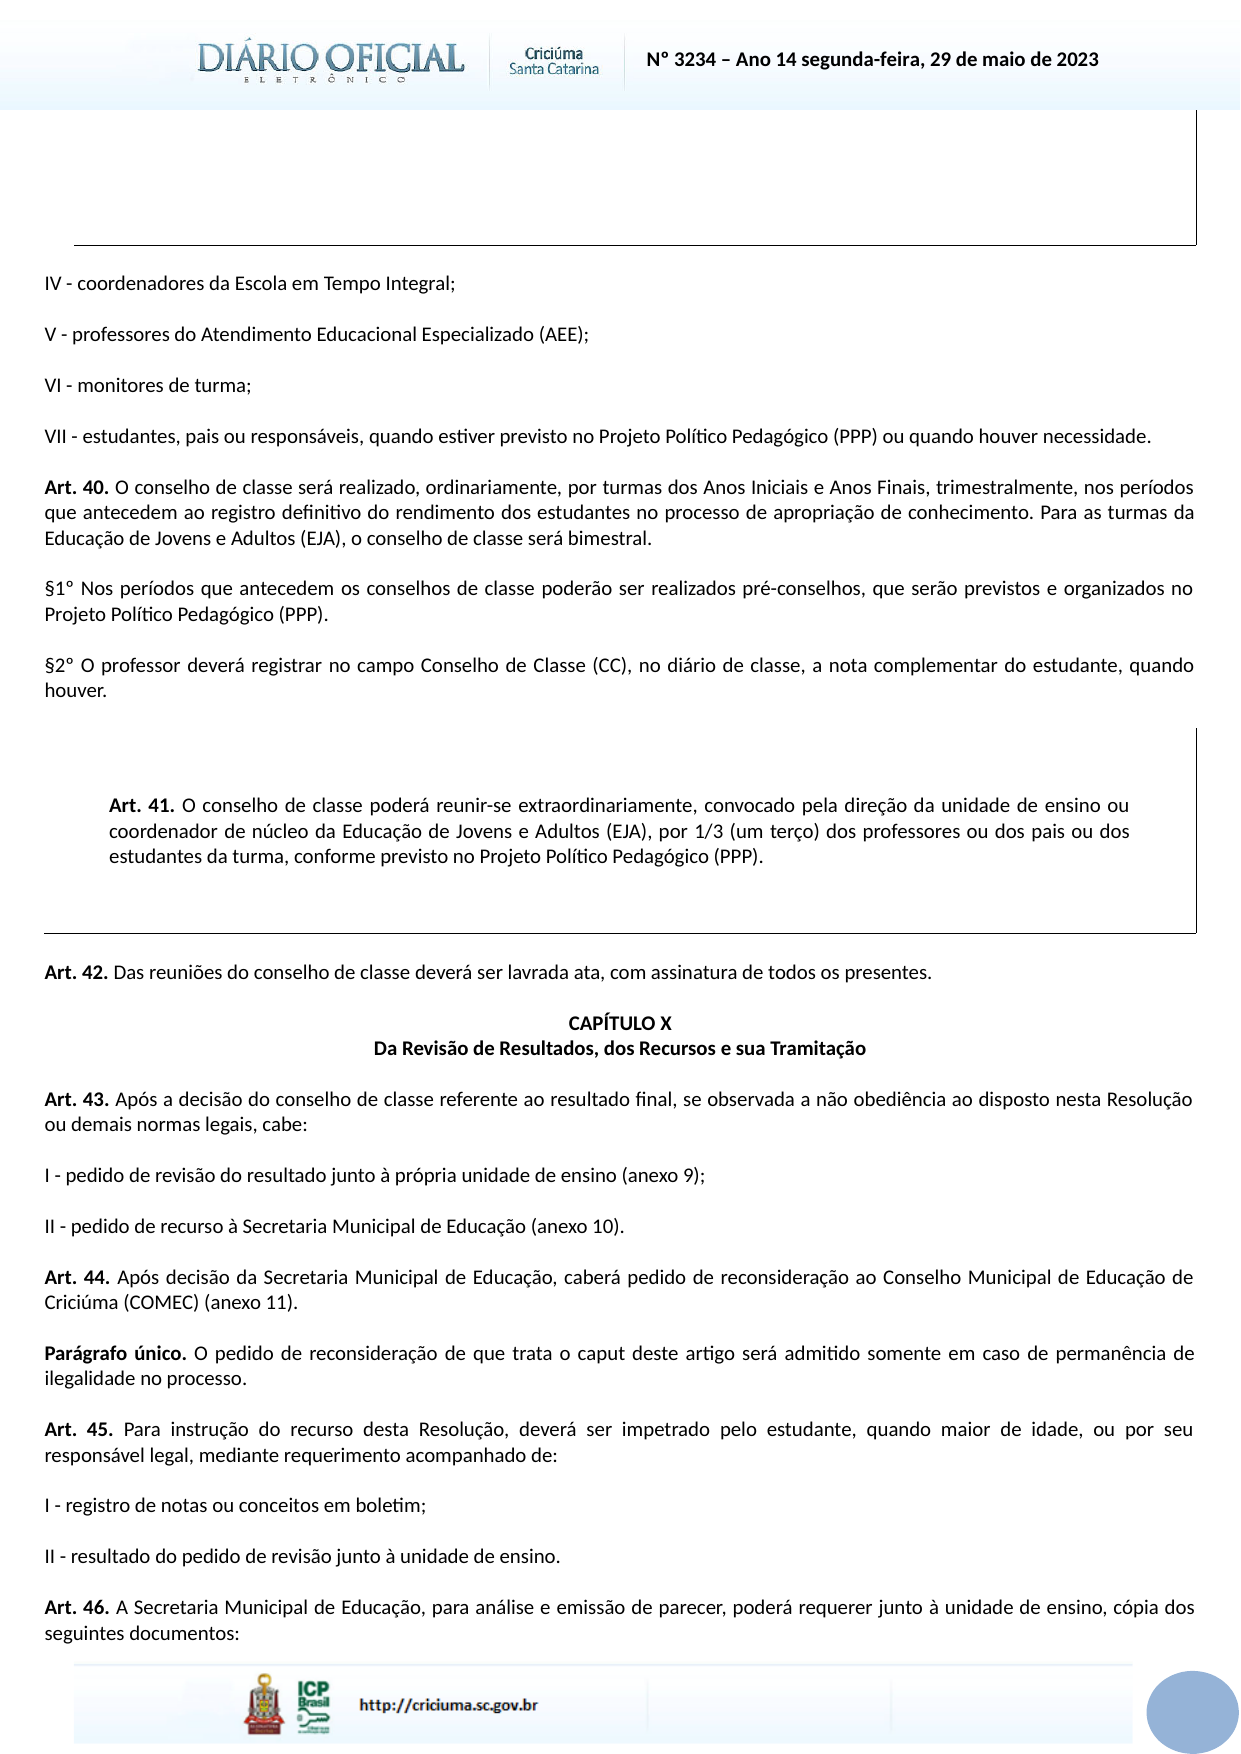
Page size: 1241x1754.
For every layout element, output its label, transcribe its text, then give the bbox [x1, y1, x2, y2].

text Da Revisão de Resultados, dos Recursos e sua Tramitação [44, 1035, 1196, 1061]
text CAPÍTULO X [44, 1010, 1196, 1035]
text Art. 41. O conselho de classe poderá reunir-se extraordinariamente, convocado pela direção da unidade de ensino ou coordenador de núcleo da Educação de Jovens e Adultos (EJA), por 1/3 (um terço) dos professores ou dos pais ou dos estudantes da turma, conforme previsto no Projeto Político Pedagógico (PPP). [44, 728, 1196, 933]
text Art. 45. Para instrução do recurso desta Resolução, deverá ser impetrado pelo estudante, quando maior de idade, ou por seu responsável legal, mediante requerimento acompanhado de: [44, 1416, 1196, 1467]
text I - registro de notas ou conceitos em boletim; [44, 1493, 1196, 1518]
text §1º Nos períodos que antecedem os conselhos de classe poderão ser realizados pré-conselhos, que serão previstos e organizados no Projeto Político Pedagógico (PPP). [44, 576, 1196, 626]
text Art. 40. O conselho de classe será realizado, ordinariamente, por turmas dos Anos Iniciais e Anos Finais, trimestralmente, nos períodos que antecedem ao registro definitivo do rendimento dos estudantes no processo de apropriação de conhecimento. Para as turmas da Educação de Jovens e Adultos (EJA), o conselho de classe será bimestral. [44, 474, 1196, 550]
text §2º O professor deverá registrar no campo Conselho de Classe (CC), no diário de classe, a nota complementar do estudante, quando houver. [44, 652, 1196, 703]
text Art. 43. Após a decisão do conselho de classe referente ao resultado final, se observada a não obediência ao disposto nesta Resolução ou demais normas legais, cabe: [44, 1086, 1196, 1137]
text IV - coordenadores da Escola em Tempo Integral; [44, 271, 1196, 296]
text VII - estudantes, pais ou responsáveis, quando estiver previsto no Projeto Político Pedagógico (PPP) ou quando houver necessidade. [44, 423, 1196, 448]
text Art. 46. A Secretaria Municipal de Educação, para análise e emissão de parecer, poderá requerer junto à unidade de ensino, cópia dos seguintes documentos: [44, 1594, 1196, 1645]
text Parágrafo único. O pedido de reconsideração de que trata o caput deste artigo será admitido somente em caso de permanência de ilegalidade no processo. [44, 1340, 1196, 1391]
text II - resultado do pedido de revisão junto à unidade de ensino. [44, 1543, 1196, 1569]
text Art. 42. Das reuniões do conselho de classe deverá ser lavrada ata, com assinatura de todos os presentes. [44, 959, 1196, 984]
text I - pedido de revisão do resultado junto à própria unidade de ensino (anexo 9); [44, 1162, 1196, 1188]
text VI - monitores de turma; [44, 372, 1196, 398]
text II - pedido de recurso à Secretaria Municipal de Educação (anexo 10). [44, 1213, 1196, 1238]
text Art. 44. Após decisão da Secretaria Municipal de Educação, caberá pedido de reconsideração ao Conselho Municipal de Educação de Criciúma (COMEC) (anexo 11). [44, 1264, 1196, 1315]
text V - professores do Atendimento Educacional Especializado (AEE); [44, 321, 1196, 347]
